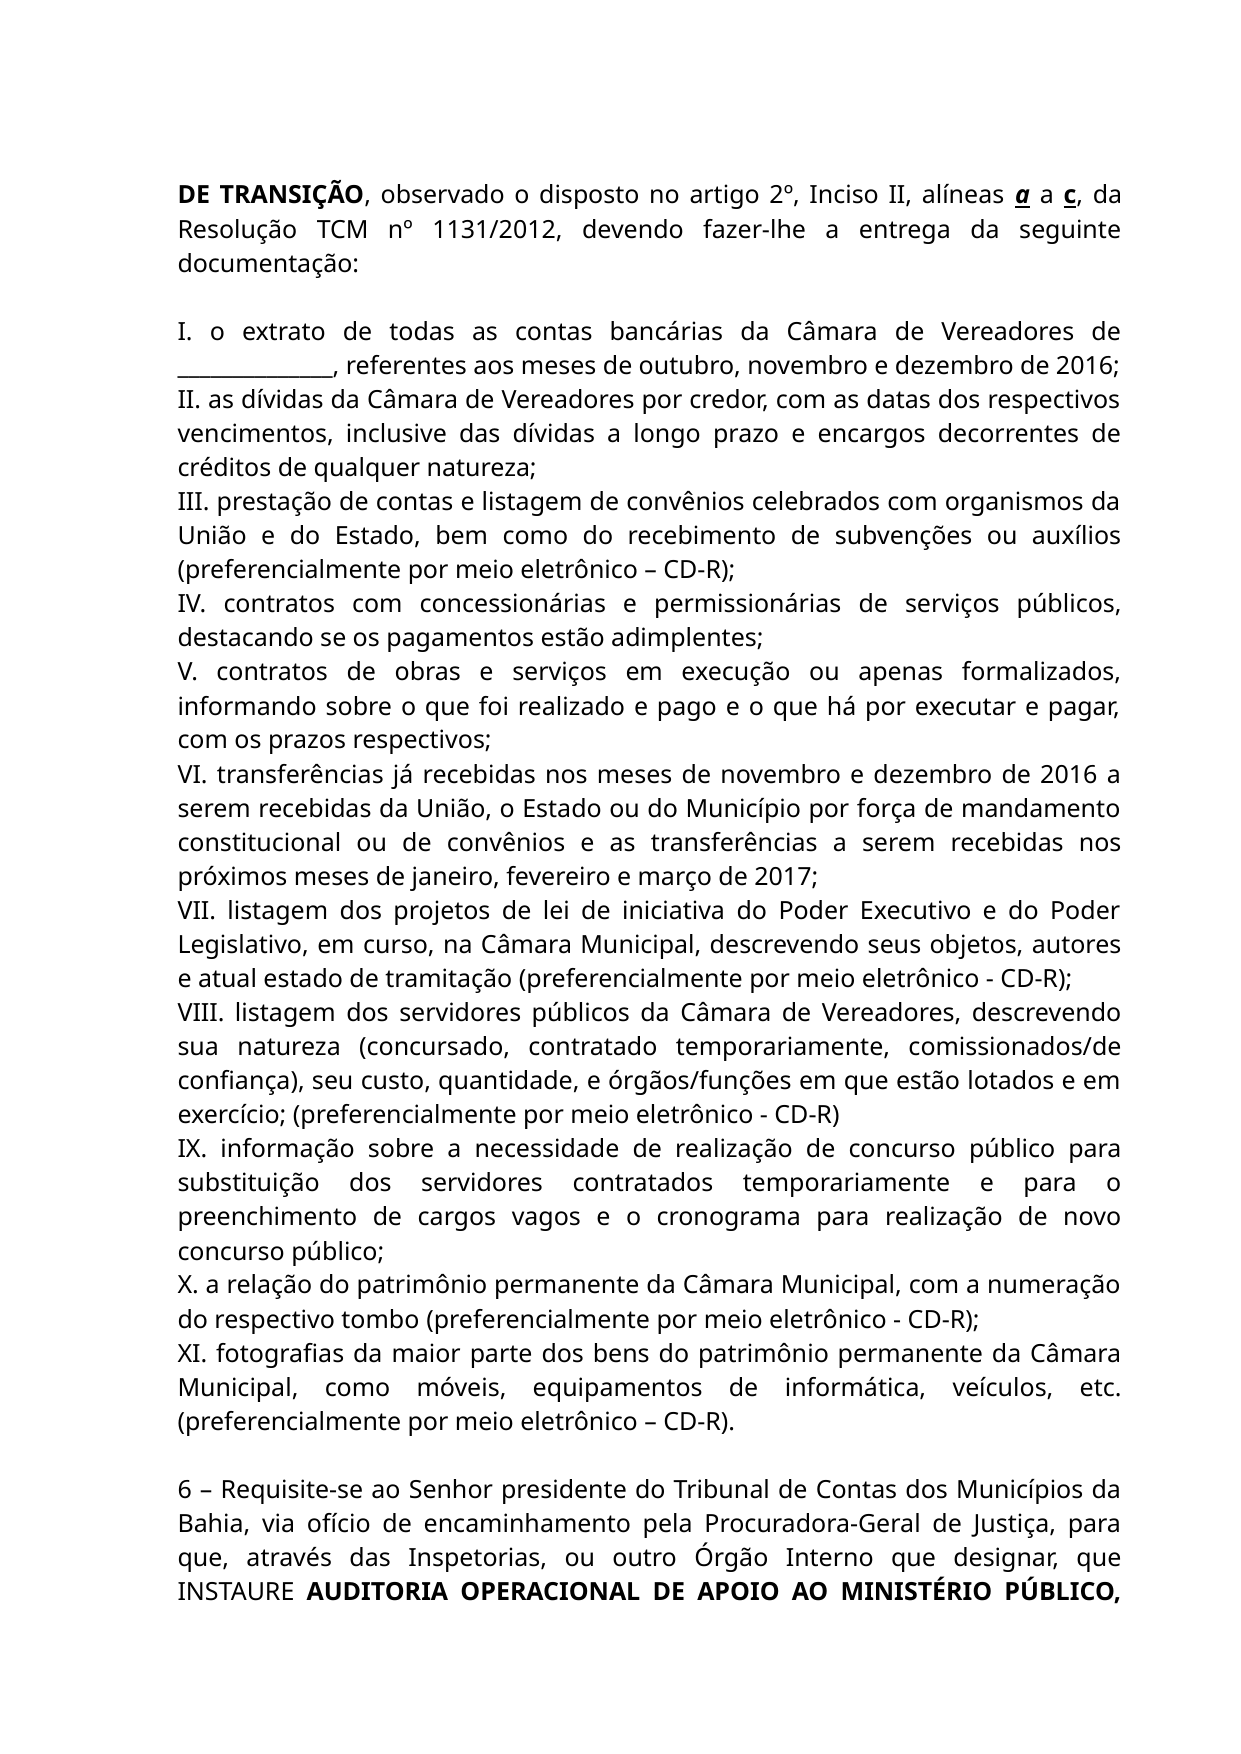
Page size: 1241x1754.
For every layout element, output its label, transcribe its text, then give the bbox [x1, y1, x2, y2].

text DE TRANSIÇÃO, observado o disposto no artigo 2º, Inciso II, alíneas a a c, da Resolução TCM nº 1131/2012, devendo fazer-lhe a entrega da seguinte documentação: [177, 177, 1122, 279]
text VII. listagem dos projetos de lei de iniciativa do Poder Executivo e do Poder Legislativo, em curso, na Câmara Municipal, descrevendo seus objetos, autores e atual estado de tramitação (preferencialmente por meio eletrônico - CD-R); [177, 892, 1122, 995]
text VIII. listagem dos servidores públicos da Câmara de Vereadores, descrevendo sua natureza (concursado, contratado temporariamente, comissionados/de confiança), seu custo, quantidade, e órgãos/funções em que estão lotados e em exercício; (preferencialmente por meio eletrônico - CD-R) [177, 995, 1122, 1131]
text III. prestação de contas e listagem de convênios celebrados com organismos da União e do Estado, bem como do recebimento de subvenções ou auxílios (preferencialmente por meio eletrônico – CD-R); [177, 484, 1122, 586]
text 6 – Requisite-se ao Senhor presidente do Tribunal de Contas dos Municípios da Bahia, via ofício de encaminhamento pela Procuradora-Geral de Justiça, para que, através das Inspetorias, ou outro Órgão Interno que designar, que INSTAURE AUDITORIA OPERACIONAL DE APOIO AO MINISTÉRIO PÚBLICO, [177, 1472, 1122, 1608]
text X. a relação do patrimônio permanente da Câmara Municipal, com a numeração do respectivo tombo (preferencialmente por meio eletrônico - CD-R); [177, 1267, 1122, 1335]
text IV. contratos com concessionárias e permissionárias de serviços públicos, destacando se os pagamentos estão adimplentes; [177, 586, 1122, 654]
text XI. fotografias da maior parte dos bens do patrimônio permanente da Câmara Municipal, como móveis, equipamentos de informática, veículos, etc. (preferencialmente por meio eletrônico – CD-R). [177, 1335, 1122, 1437]
text II. as dívidas da Câmara de Vereadores por credor, com as datas dos respectivos vencimentos, inclusive das dívidas a longo prazo e encargos decorrentes de créditos de qualquer natureza; [177, 382, 1122, 484]
text IX. informação sobre a necessidade de realização de concurso público para substituição dos servidores contratados temporariamente e para o preenchimento de cargos vagos e o cronograma para realização de novo concurso público; [177, 1131, 1122, 1267]
text VI. transferências já recebidas nos meses de novembro e dezembro de 2016 a serem recebidas da União, o Estado ou do Município por força de mandamento constitucional ou de convênios e as transferências a serem recebidas nos próximos meses de janeiro, fevereiro e março de 2017; [177, 756, 1122, 892]
text V. contratos de obras e serviços em execução ou apenas formalizados, informando sobre o que foi realizado e pago e o que há por executar e pagar, com os prazos respectivos; [177, 654, 1122, 756]
text I. o extrato de todas as contas bancárias da Câmara de Vereadores de ______________, referentes aos meses de outubro, novembro e dezembro de 2016; [177, 313, 1122, 382]
